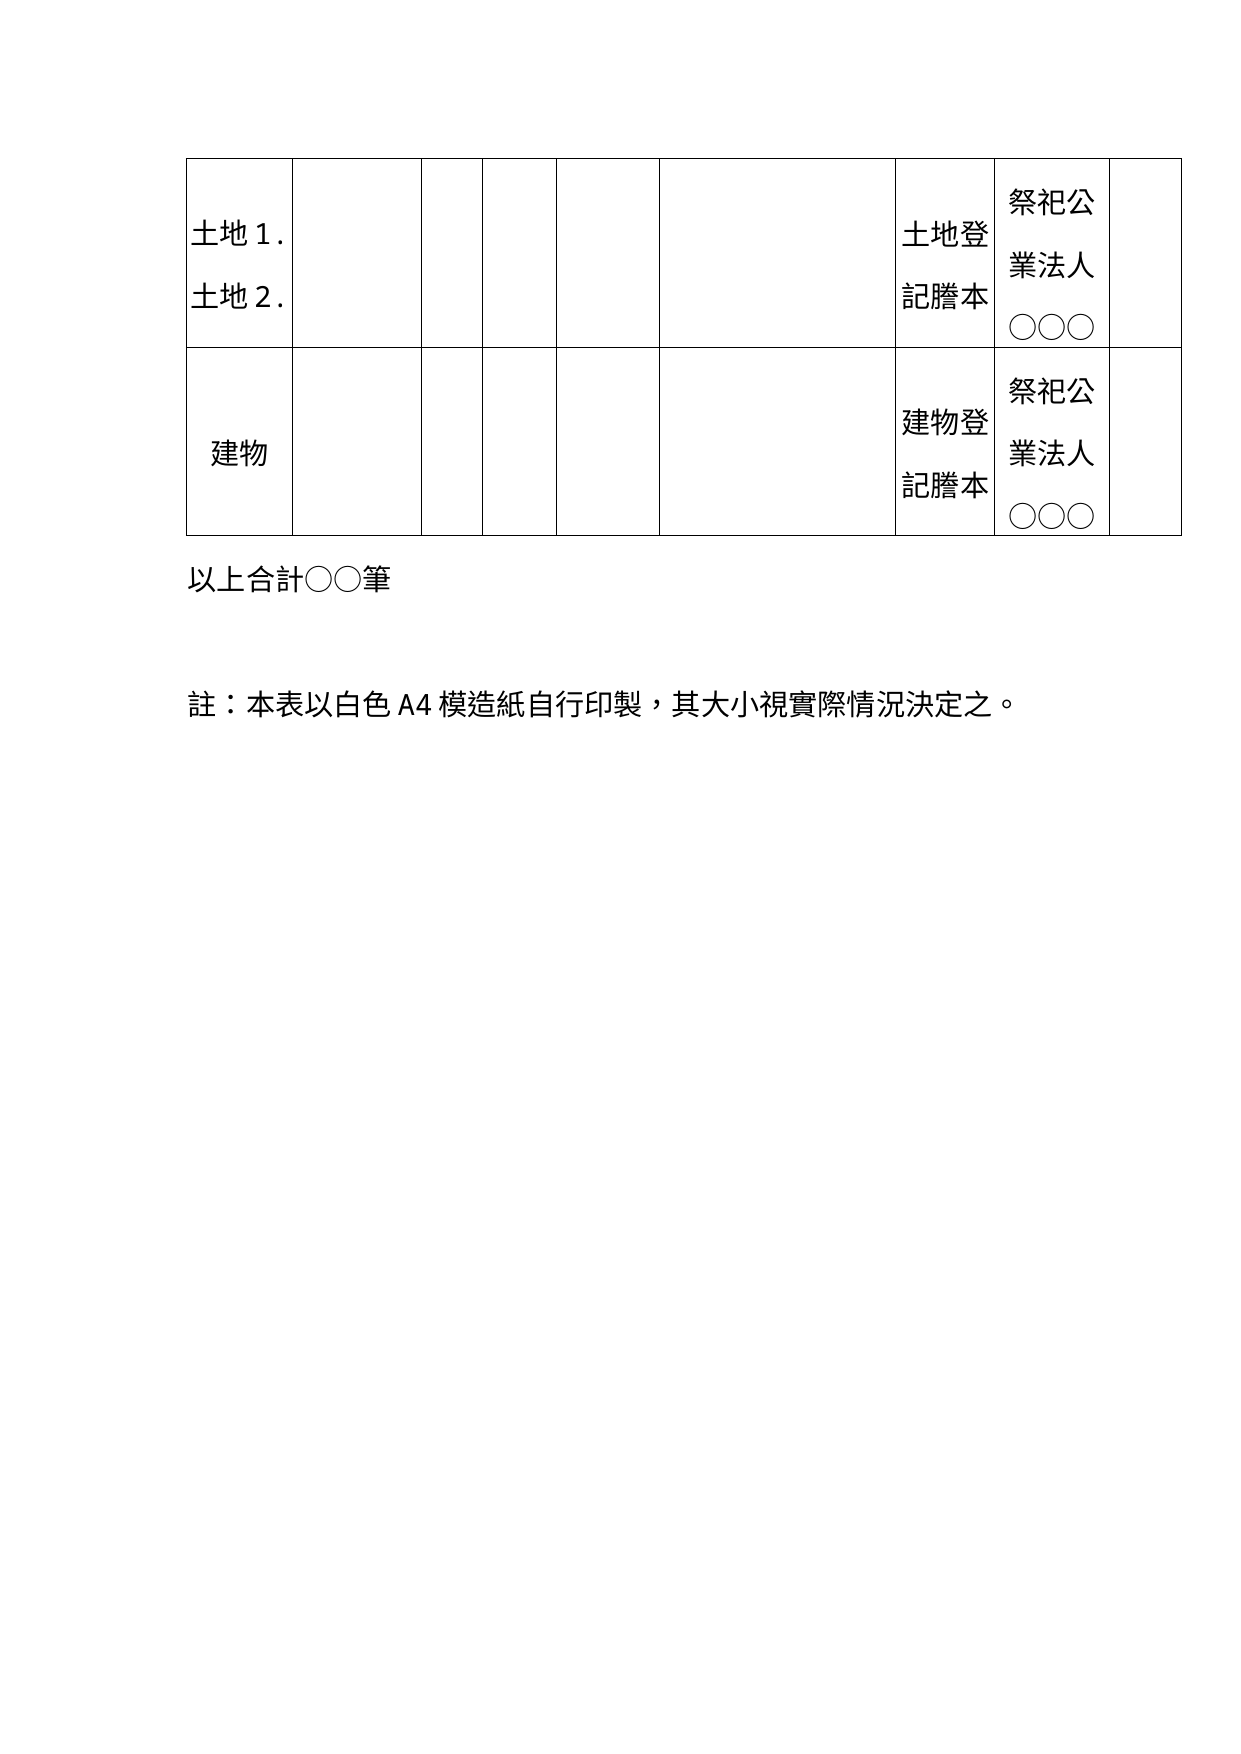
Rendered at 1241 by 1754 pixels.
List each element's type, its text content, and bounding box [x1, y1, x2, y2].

table_cell 建物 [187, 348, 292, 535]
table_cell [483, 159, 556, 347]
table_cell [483, 348, 556, 535]
table_cell 祭祀公業法人○○○ [995, 159, 1109, 347]
table_cell [293, 159, 421, 347]
table_cell 祭祀公業法人○○○ [995, 348, 1109, 535]
table_cell [293, 348, 421, 535]
text 註：本表以白色A4模造紙自行印製，其大小視實際情況決定之。 [187, 661, 1053, 724]
text 以上合計○○筆 [187, 536, 1053, 599]
table_cell [1110, 348, 1181, 535]
table_cell 土地登記謄本 [896, 159, 994, 347]
table_cell [422, 159, 482, 347]
table_cell [422, 348, 482, 535]
table_cell [557, 159, 659, 347]
table_cell [557, 348, 659, 535]
table_cell [1110, 159, 1181, 347]
table_cell 土地1. 土地2. [187, 159, 292, 347]
table_cell 建物登記謄本 [896, 348, 994, 535]
table_cell [660, 348, 895, 535]
table_cell [660, 159, 895, 347]
